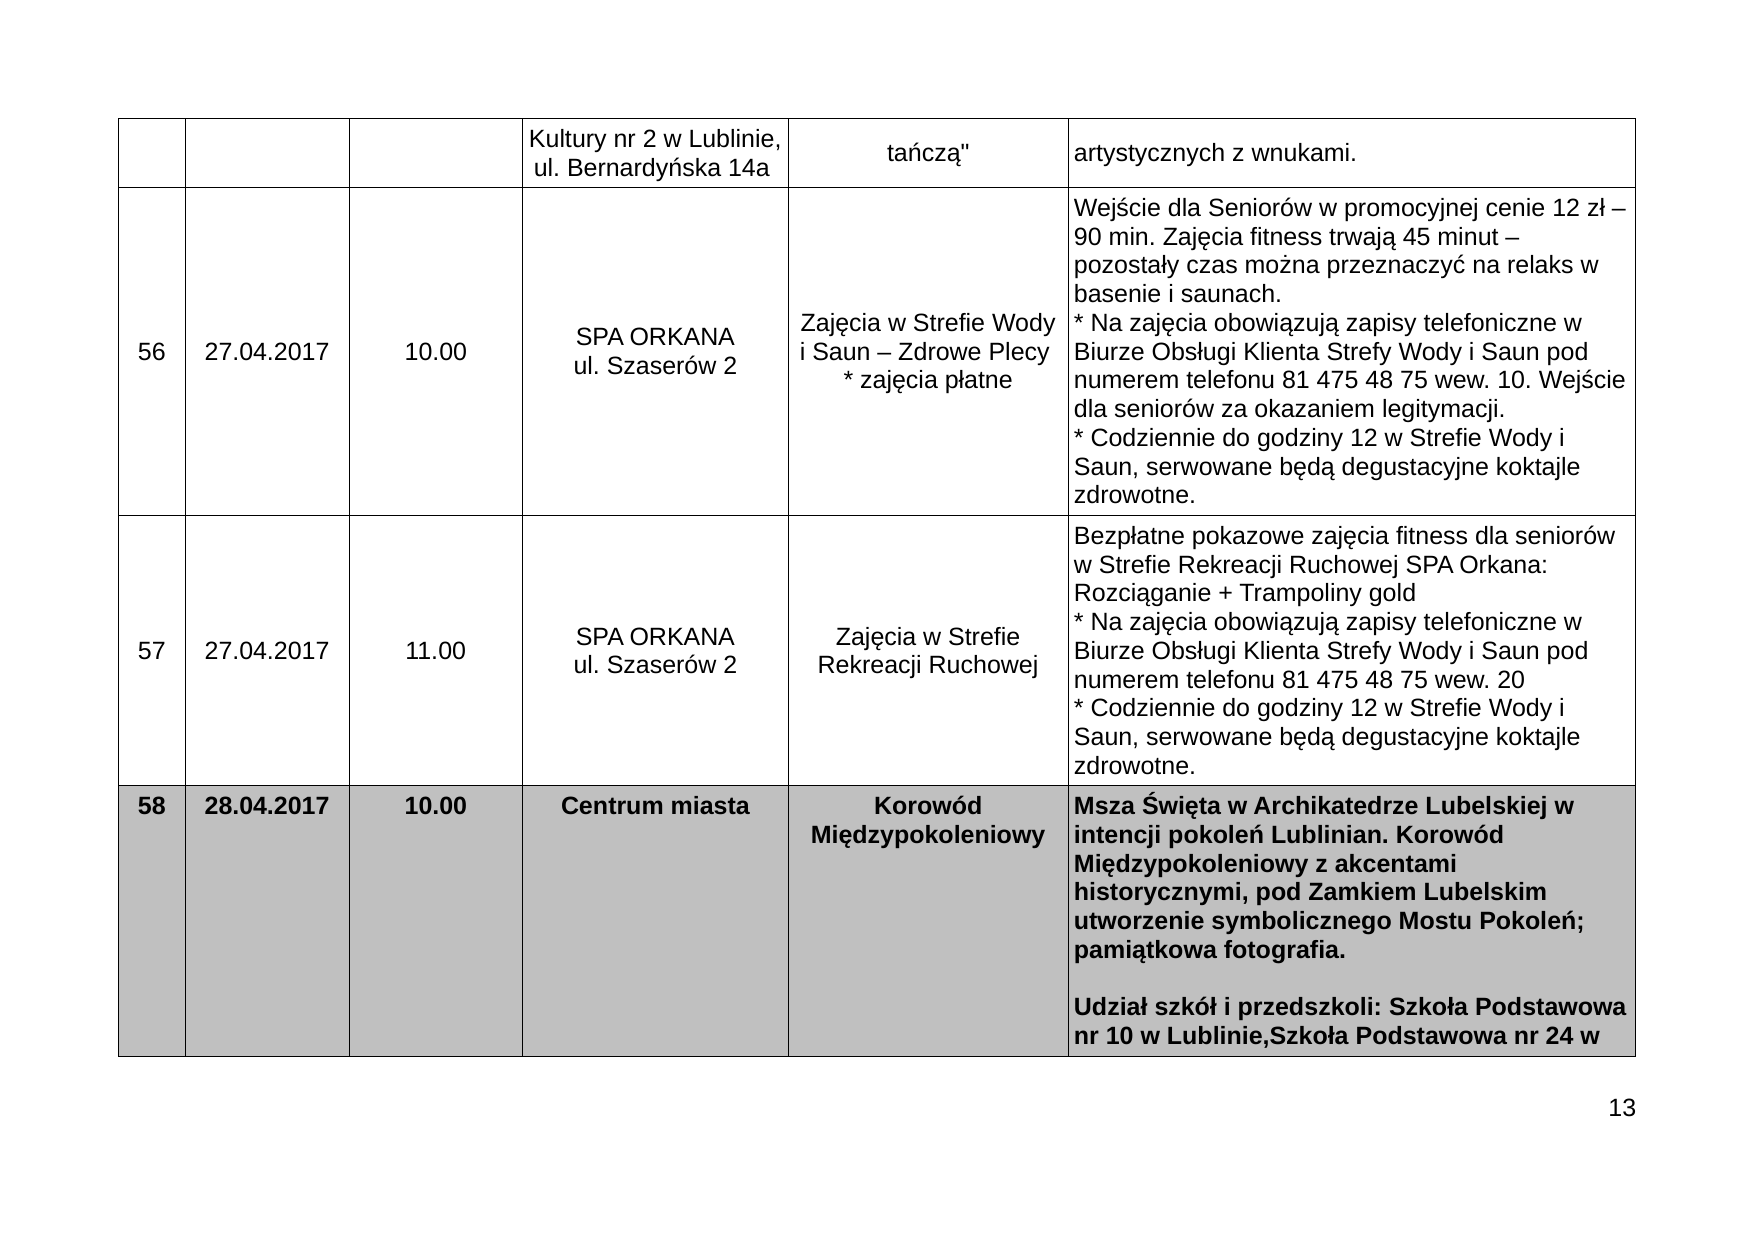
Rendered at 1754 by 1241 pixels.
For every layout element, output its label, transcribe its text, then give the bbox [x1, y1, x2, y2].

table_cell Zajęcia w Strefie Rekreacji Ruchowej [789, 516, 1068, 785]
table_cell 56 [119, 188, 185, 515]
table_cell Zajęcia w Strefie Wody i Saun – Zdrowe Plecy * zajęcia płatne [789, 188, 1068, 515]
table_cell [186, 119, 349, 187]
table_cell 10.00 [350, 786, 522, 1056]
table_cell 10.00 [350, 188, 522, 515]
table_cell tańczą" [789, 119, 1068, 187]
table_cell Korowód Międzypokoleniowy [789, 786, 1068, 1056]
table_cell SPA ORKANA ul. Szaserów 2 [523, 516, 788, 785]
table_cell 57 [119, 516, 185, 785]
table_cell Wejście dla Seniorów w promocyjnej cenie 12 zł – 90 min. Zajęcia fitness trwają 45 minut – pozostały czas można przeznaczyć na relaks w basenie i saunach. * Na zajęcia obowiązują zapisy telefoniczne w Biurze Obsługi Klienta Strefy Wody i Saun pod numerem telefonu 81 475 48 75 wew. 10. Wejście dla seniorów za okazaniem legitymacji. * Codziennie do godziny 12 w Strefie Wody i Saun, serwowane będą degustacyjne koktajle zdrowotne. [1069, 188, 1635, 515]
table_cell Msza Święta w Archikatedrze Lubelskiej w intencji pokoleń Lublinian. Korowód Międzypokoleniowy z akcentami historycznymi, pod Zamkiem Lubelskim utworzenie symbolicznego Mostu Pokoleń; pamiątkowa fotografia. Udział szkół i przedszkoli: Szkoła Podstawowa nr 10 w Lublinie,Szkoła Podstawowa nr 24 w [1069, 786, 1635, 1056]
table_cell Bezpłatne pokazowe zajęcia fitness dla seniorów w Strefie Rekreacji Ruchowej SPA Orkana: Rozciąganie + Trampoliny gold * Na zajęcia obowiązują zapisy telefoniczne w Biurze Obsługi Klienta Strefy Wody i Saun pod numerem telefonu 81 475 48 75 wew. 20 * Codziennie do godziny 12 w Strefie Wody i Saun, serwowane będą degustacyjne koktajle zdrowotne. [1069, 516, 1635, 785]
table_cell artystycznych z wnukami. [1069, 119, 1635, 187]
table_cell Centrum miasta [523, 786, 788, 1056]
table_cell SPA ORKANA ul. Szaserów 2 [523, 188, 788, 515]
table_cell 28.04.2017 [186, 786, 349, 1056]
table_cell 27.04.2017 [186, 516, 349, 785]
table_cell [119, 119, 185, 187]
table_cell Kultury nr 2 w Lublinie, ul. Bernardyńska 14a [523, 119, 788, 187]
table_cell 11.00 [350, 516, 522, 785]
table_cell [350, 119, 522, 187]
table_cell 58 [119, 786, 185, 1056]
table_cell 27.04.2017 [186, 188, 349, 515]
